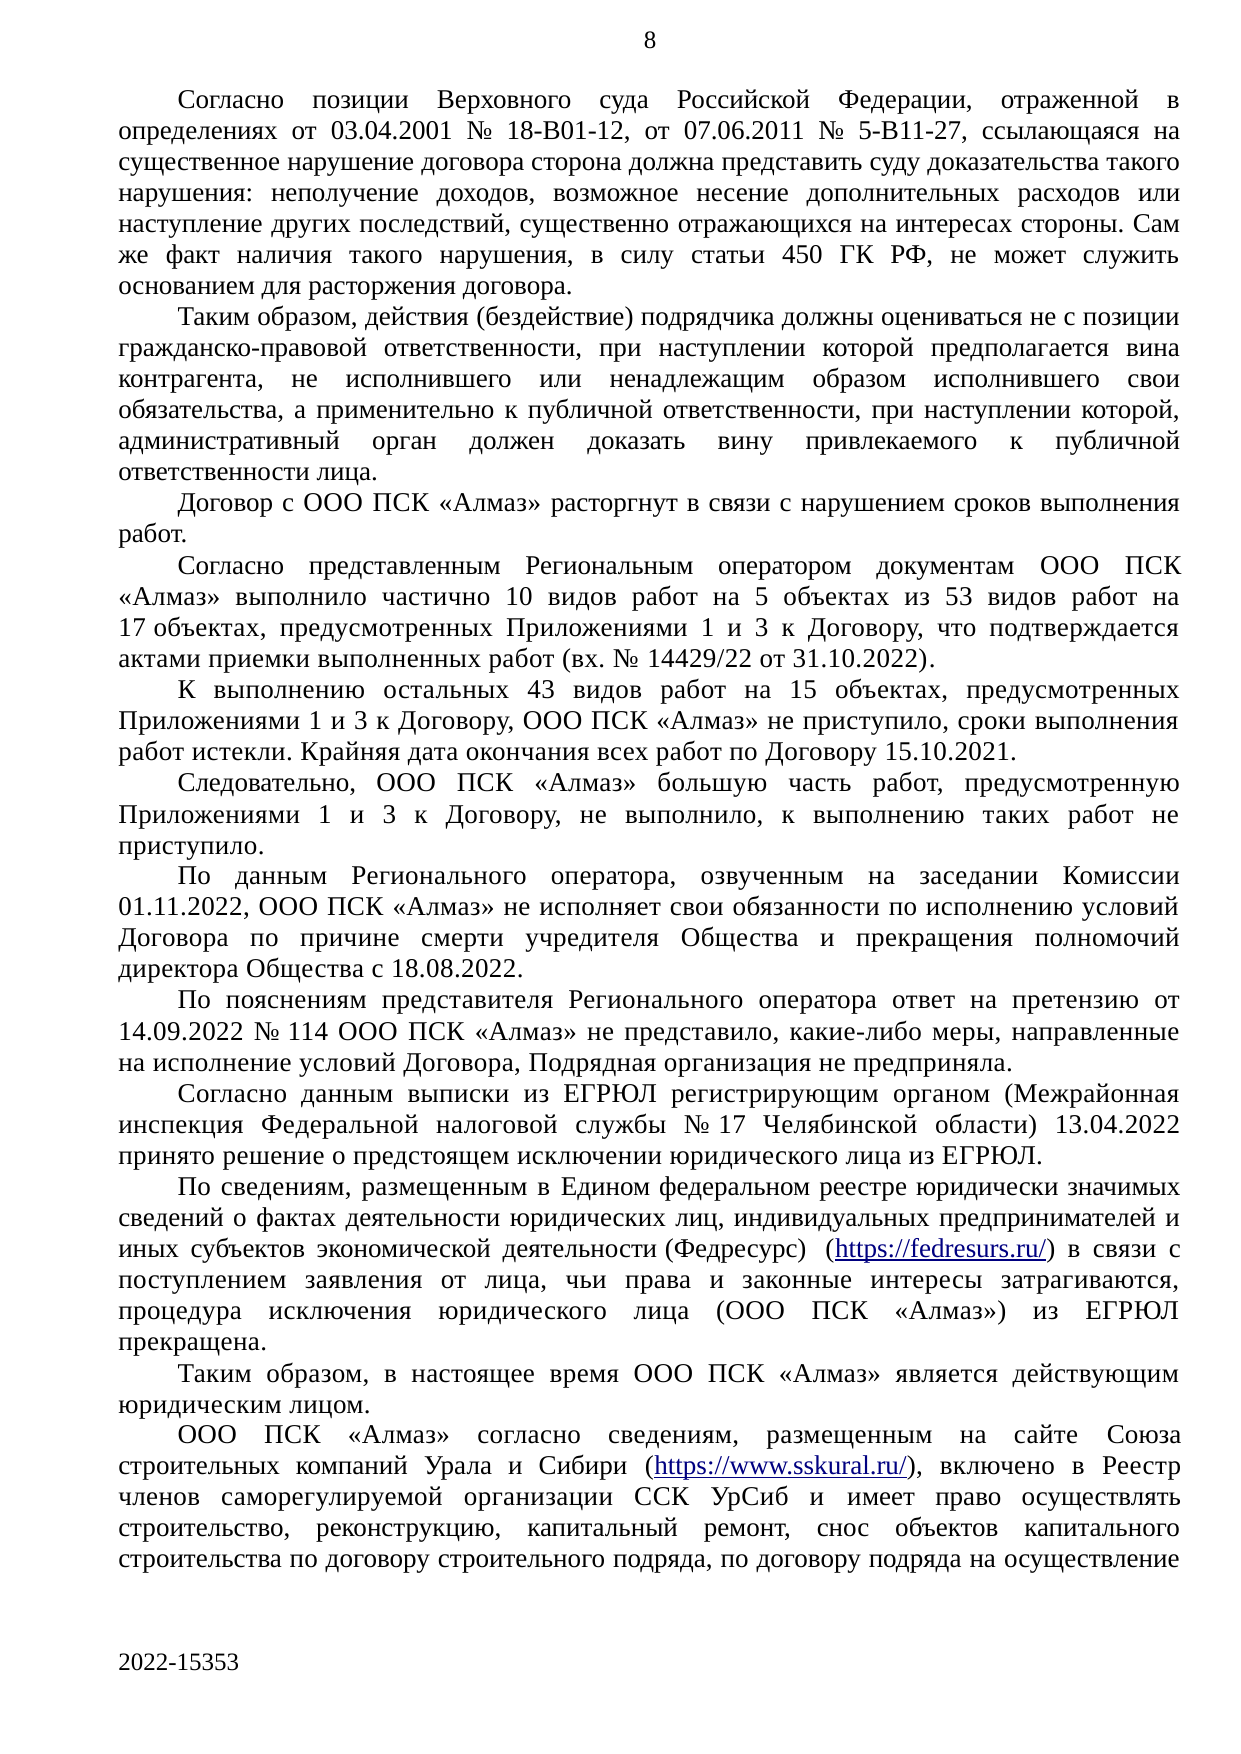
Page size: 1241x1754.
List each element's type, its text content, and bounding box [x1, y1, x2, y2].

text По сведениям, размещенным в Едином федеральном реестре юридически значимых сведений о фактах деятельности юридических лиц, индивидуальных предпринимателей и иных субъектов экономической деятельности (Федресурс) (https://fedresurs.ru/) в связи с поступлением заявления от лица, чьи права и законные интересы затрагиваются, процедура исключения юридического лица (ООО ПСК «Алмаз») из ЕГРЮЛ прекращена. [118, 1170, 1181, 1357]
text Таким образом, действия (бездействие) подрядчика должны оцениваться не с позиции гражданско-правовой ответственности, при наступлении которой предполагается вина контрагента, не исполнившего или ненадлежащим образом исполнившего свои обязательства, а применительно к публичной ответственности, при наступлении которой, административный орган должен доказать вину привлекаемого к публичной ответственности лица. [118, 301, 1181, 487]
text Согласно позиции Верховного суда Российской Федерации, отраженной в определениях от 03.04.2001 № 18-В01-12, от 07.06.2011 № 5-В11-27, ссылающаяся на существенное нарушение договора сторона должна представить суду доказательства такого нарушения: неполучение доходов, возможное несение дополнительных расходов или наступление других последствий, существенно отражающихся на интересах стороны. Сам же факт наличия такого нарушения, в силу статьи 450 ГК РФ, не может служить основанием для расторжения договора. [118, 83, 1181, 301]
text ООО ПСК «Алмаз» согласно сведениям, размещенным на сайте Союза строительных компаний Урала и Сибири (https://www.sskural.ru/), включено в Реестр членов саморегулируемой организации ССК УрСиб и имеет право осуществлять строительство, реконструкцию, капитальный ремонт, снос объектов капитального строительства по договору строительного подряда, по договору подряда на осуществление [118, 1419, 1181, 1574]
text Договор с ООО ПСК «Алмаз» расторгнут в связи с нарушением сроков выполнения работ. [118, 487, 1181, 549]
text По пояснениям представителя Регионального оператора ответ на претензию от 14.09.2022 № 114 ООО ПСК «Алмаз» не представило, какие-либо меры, направленные на исполнение условий Договора, Подрядная организация не предприняла. [118, 984, 1181, 1077]
text Согласно представленным Региональным оператором документам ООО ПСК «Алмаз» выполнило частично 10 видов работ на 5 объектах из 53 видов работ на 17 объектах, предусмотренных Приложениями 1 и 3 к Договору, что подтверждается актами приемки выполненных работ (вх. № 14429/22 от 31.10.2022). [118, 549, 1181, 673]
text Согласно данным выписки из ЕГРЮЛ регистрирующим органом (Межрайонная инспекция Федеральной налоговой службы № 17 Челябинской области) 13.04.2022 принято решение о предстоящем исключении юридического лица из ЕГРЮЛ. [118, 1077, 1181, 1170]
text Следовательно, ООО ПСК «Алмаз» большую часть работ, предусмотренную Приложениями 1 и 3 к Договору, не выполнило, к выполнению таких работ не приступило. [118, 767, 1181, 860]
text К выполнению остальных 43 видов работ на 15 объектах, предусмотренных Приложениями 1 и 3 к Договору, ООО ПСК «Алмаз» не приступило, сроки выполнения работ истекли. Крайняя дата окончания всех работ по Договору 15.10.2021. [118, 673, 1181, 767]
text По данным Регионального оператора, озвученным на заседании Комиссии 01.11.2022, ООО ПСК «Алмаз» не исполняет свои обязанности по исполнению условий Договора по причине смерти учредителя Общества и прекращения полномочий директора Общества с 18.08.2022. [118, 860, 1181, 984]
text Таким образом, в настоящее время ООО ПСК «Алмаз» является действующим юридическим лицом. [118, 1357, 1181, 1419]
